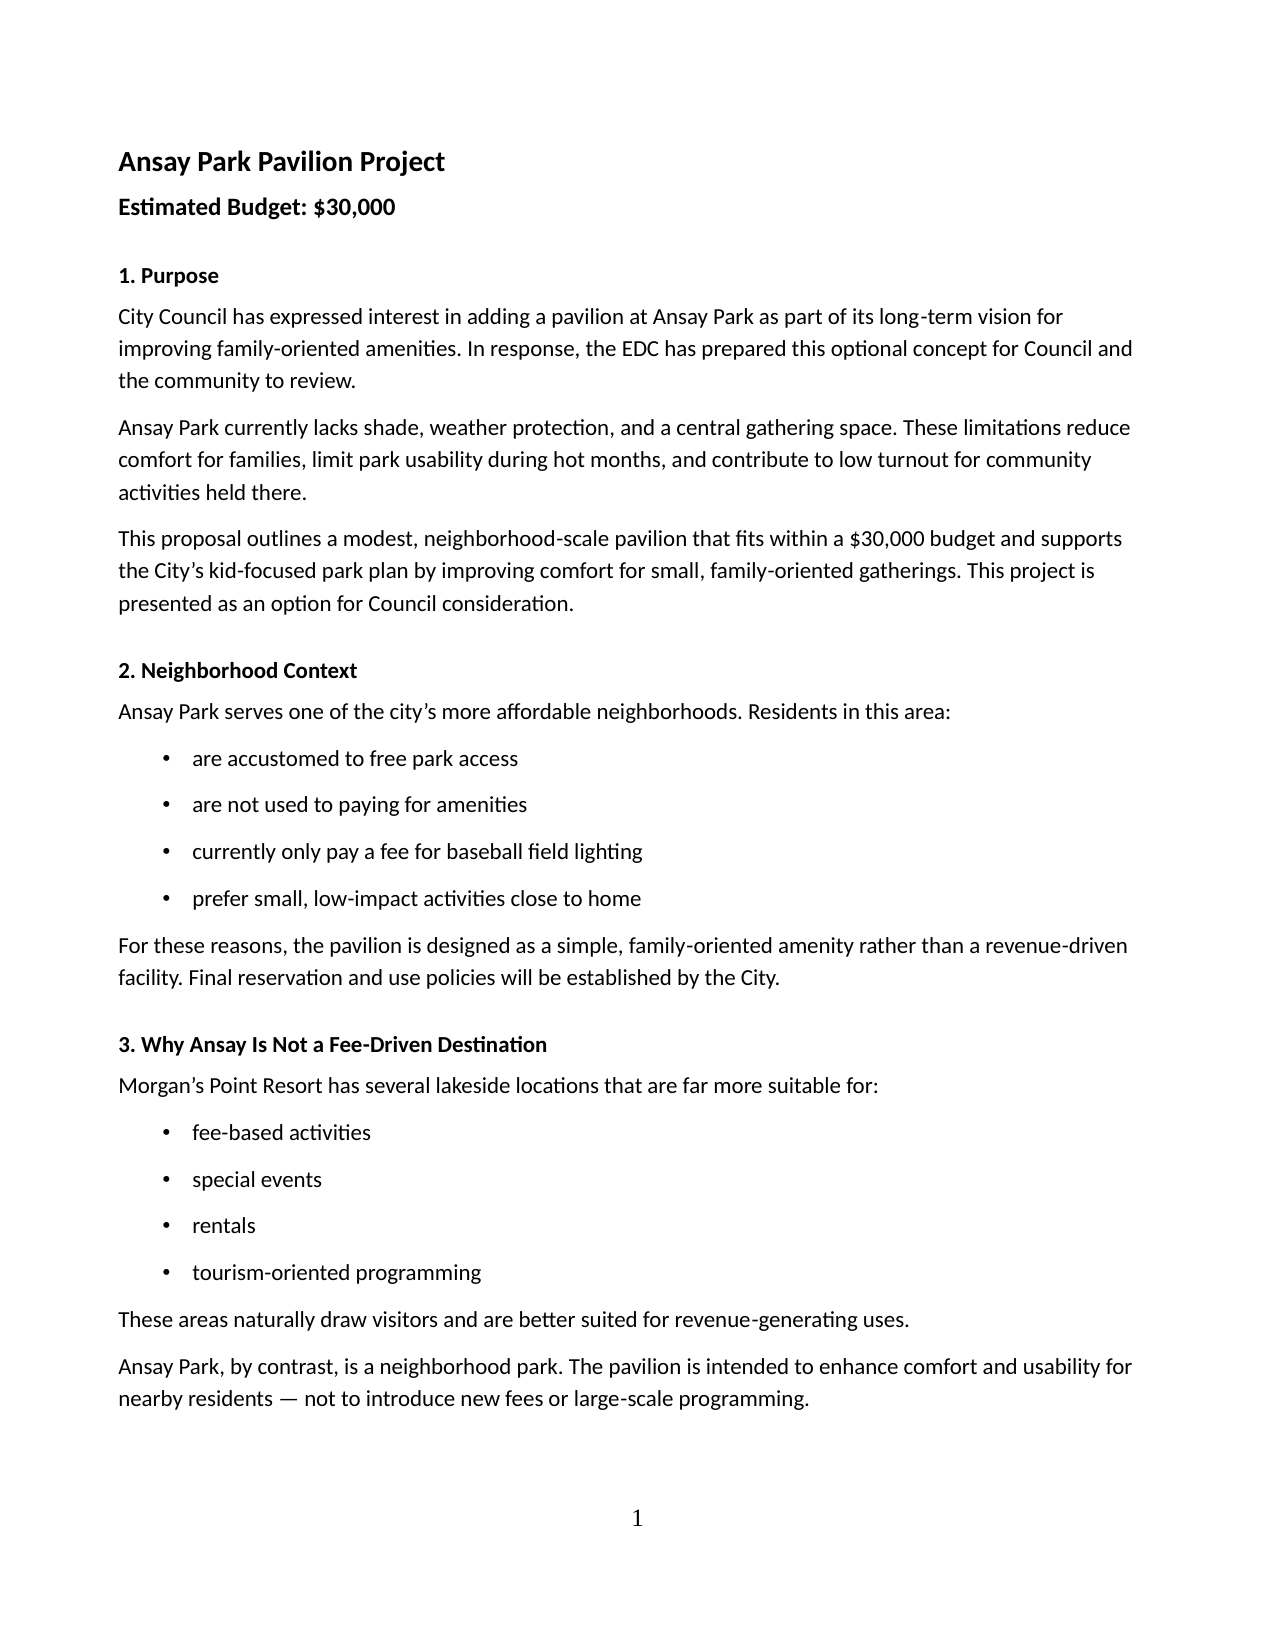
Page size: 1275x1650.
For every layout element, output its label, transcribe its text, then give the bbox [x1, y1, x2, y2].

subtitle 1. Purpose [118, 262, 1157, 290]
list special events [162, 1165, 1157, 1193]
text This proposal outlines a modest, neighborhood‑scale pavilion that fits within a $30,000 budget and supports the City’s kid‑focused park plan by improving comfort for small, family‑oriented gatherings. This project is presented as an option for Council consideration. [118, 524, 1157, 617]
list tourism‑oriented programming [162, 1258, 1157, 1286]
text City Council has expressed interest in adding a pavilion at Ansay Park as part of its long‑term vision for improving family‑oriented amenities. In response, the EDC has prepared this optional concept for Council and the community to review. [118, 302, 1157, 394]
text Ansay Park, by contrast, is a neighborhood park. The pavilion is intended to enhance comfort and usability for nearby residents — not to introduce new fees or large‑scale programming. [118, 1352, 1157, 1412]
list are not used to paying for amenities [162, 791, 1157, 818]
text These areas naturally draw visitors and are better suited for revenue‑generating uses. [118, 1305, 1157, 1333]
list currently only pay a fee for baseball field lighting [162, 837, 1157, 865]
text Ansay Park serves one of the city’s more affordable neighborhoods. Residents in this area: [118, 697, 1157, 725]
text Ansay Park currently lacks shade, weather protection, and a central gathering space. These limitations reduce comfort for families, limit park usability during hot months, and contribute to low turnout for community activities held there. [118, 413, 1157, 506]
list prefer small, low‑impact activities close to home [162, 884, 1157, 912]
subtitle Ansay Park Pavilion Project [118, 143, 1157, 179]
text Estimated Budget: $30,000 [118, 191, 1157, 222]
subtitle 2. Neighborhood Context [118, 656, 1157, 684]
subtitle 3. Why Ansay Is Not a Fee‑Driven Destination [118, 1031, 1157, 1059]
list rentals [162, 1211, 1157, 1239]
list fee‑based activities [162, 1118, 1157, 1146]
text For these reasons, the pavilion is designed as a simple, family‑oriented amenity rather than a revenue‑driven facility. Final reservation and use policies will be established by the City. [118, 931, 1157, 991]
text Morgan’s Point Resort has several lakeside locations that are far more suitable for: [118, 1071, 1157, 1099]
list are accustomed to free park access [162, 744, 1157, 772]
